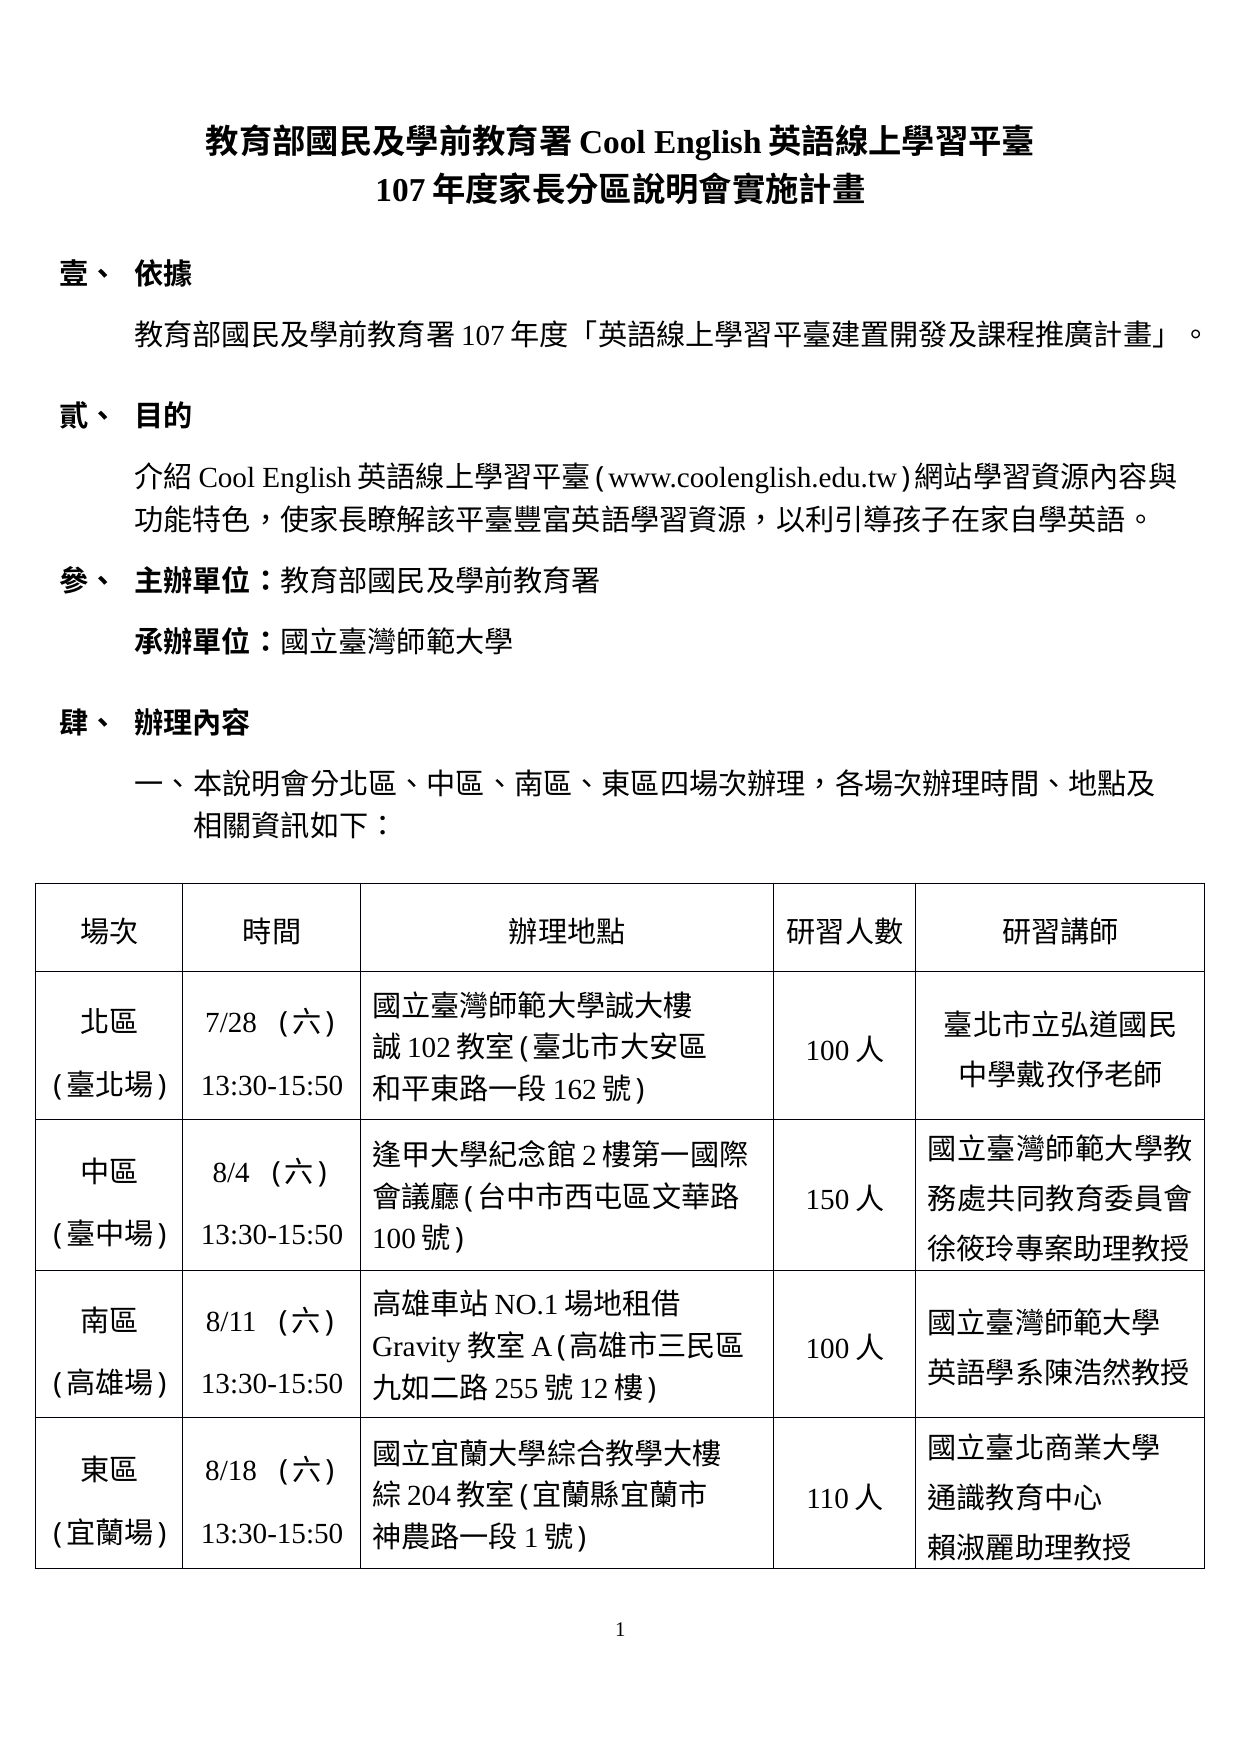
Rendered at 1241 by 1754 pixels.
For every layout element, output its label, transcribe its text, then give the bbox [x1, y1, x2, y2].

table_cell 臺北市立弘道國民 中學戴孜伃老師 [916, 972, 1204, 1119]
list 目的 [59, 372, 1181, 435]
table_cell 逢甲大學紀念館2樓第一國際會議廳(台中市西屯區文華路100號) [361, 1120, 773, 1270]
table_cell 東區 (宜蘭場) [36, 1418, 182, 1568]
list 依據 [59, 230, 1181, 293]
table_cell 150人 [774, 1120, 915, 1270]
table_cell 國立宜蘭大學綜合教學大樓 綜204教室(宜蘭縣宜蘭市 神農路一段1號) [361, 1418, 773, 1568]
table_header 辦理地點 [361, 884, 773, 971]
table_cell 國立臺灣師範大學誠大樓 誠102教室(臺北市大安區 和平東路一段162號) [361, 972, 773, 1119]
table_header 研習講師 [916, 884, 1204, 971]
table_header 研習人數 [774, 884, 915, 971]
text 介紹Cool English英語線上學習平臺(www.coolenglish.edu.tw)網站學習資源內容與功能特色，使家長瞭解該平臺豐富英語學習資源，以利引導孩子在家自學英語。 [134, 454, 1181, 538]
text 教育部國民及學前教育署107年度「英語線上學習平臺建置開發及課程推廣計畫」。 [134, 311, 1181, 354]
table_cell 國立臺北商業大學 通識教育中心 賴淑麗助理教授 [916, 1418, 1204, 1568]
table_cell 8/18 (六) 13:30-15:50 [183, 1418, 360, 1568]
table_cell 中區 (臺中場) [36, 1120, 182, 1270]
table_cell 7/28 (六) 13:30-15:50 [183, 972, 360, 1119]
table_cell 110人 [774, 1418, 915, 1568]
text 承辦單位：國立臺灣師範大學 [134, 618, 1181, 660]
table_cell 南區 (高雄場) [36, 1271, 182, 1417]
list 本說明會分北區、中區、南區、東區四場次辦理，各場次辦理時間、地點及相關資訊如下： [134, 760, 1181, 845]
table_cell 100人 [774, 972, 915, 1119]
table_header 時間 [183, 884, 360, 971]
list 主辦單位：教育部國民及學前教育署 [59, 557, 1181, 599]
table_cell 8/11 (六) 13:30-15:50 [183, 1271, 360, 1417]
text 教育部國民及學前教育署Cool English英語線上學習平臺 [59, 115, 1181, 163]
table_cell 國立臺灣師範大學教務處共同教育委員會徐筱玲專案助理教授 [916, 1120, 1204, 1270]
list 辦理內容 [59, 679, 1181, 742]
table_cell 100人 [774, 1271, 915, 1417]
table_cell 8/4 (六) 13:30-15:50 [183, 1120, 360, 1270]
table_cell 北區 (臺北場) [36, 972, 182, 1119]
table_header 場次 [36, 884, 182, 971]
text 107年度家長分區說明會實施計畫 [59, 163, 1181, 211]
table_cell 高雄車站NO.1場地租借Gravity教室A(高雄市三民區九如二路255號12樓) [361, 1271, 773, 1417]
table_cell 國立臺灣師範大學 英語學系陳浩然教授 [916, 1271, 1204, 1417]
